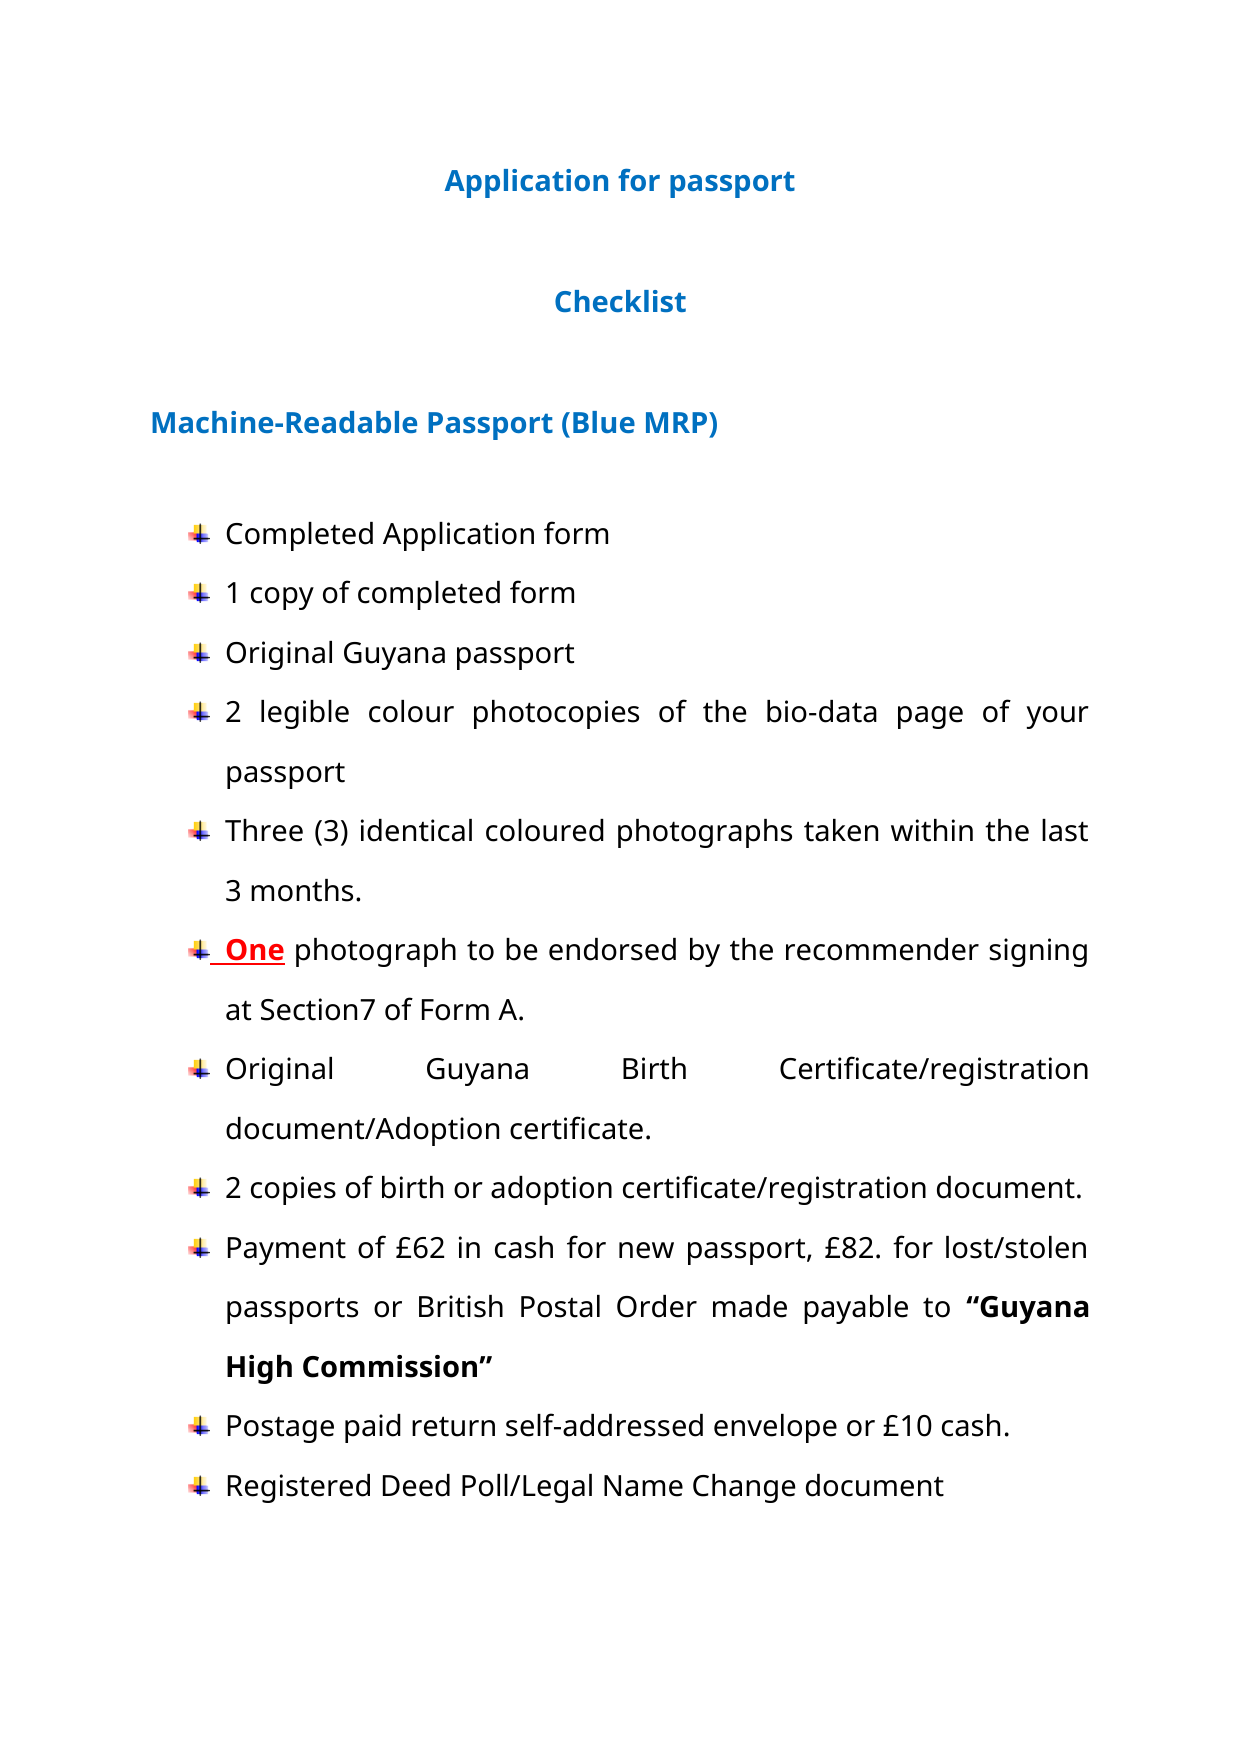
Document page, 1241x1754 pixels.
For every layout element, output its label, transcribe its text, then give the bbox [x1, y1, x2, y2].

list Three (3) identical coloured photographs taken within the last 3 months. [187, 811, 1090, 910]
list Payment of £62 in cash for new passport, £82. for lost/stolen passports or British Postal Order made payable to “Guyana High Commission” [187, 1227, 1090, 1386]
list 2 legible colour photocopies of the bio-data page of your passport [187, 692, 1090, 791]
text Machine-Readable Passport (Blue MRP) [150, 402, 1090, 442]
list 1 copy of completed form [187, 573, 1090, 612]
list Postage paid return self-addressed envelope or £10 cash. [187, 1405, 1090, 1445]
list Original Guyana Birth Certificate/registration document/Adoption certificate. [187, 1048, 1090, 1148]
text Application for passport [150, 160, 1090, 200]
list Original Guyana passport [187, 632, 1090, 672]
list One photograph to be endorsed by the recommender signing at Section7 of Form A. [187, 929, 1090, 1029]
list Registered Deed Poll/Legal Name Change document [187, 1465, 1090, 1504]
text Checklist [150, 281, 1090, 321]
list Completed Application form [187, 513, 1090, 553]
list 2 copies of birth or adoption certificate/registration document. [187, 1167, 1090, 1207]
